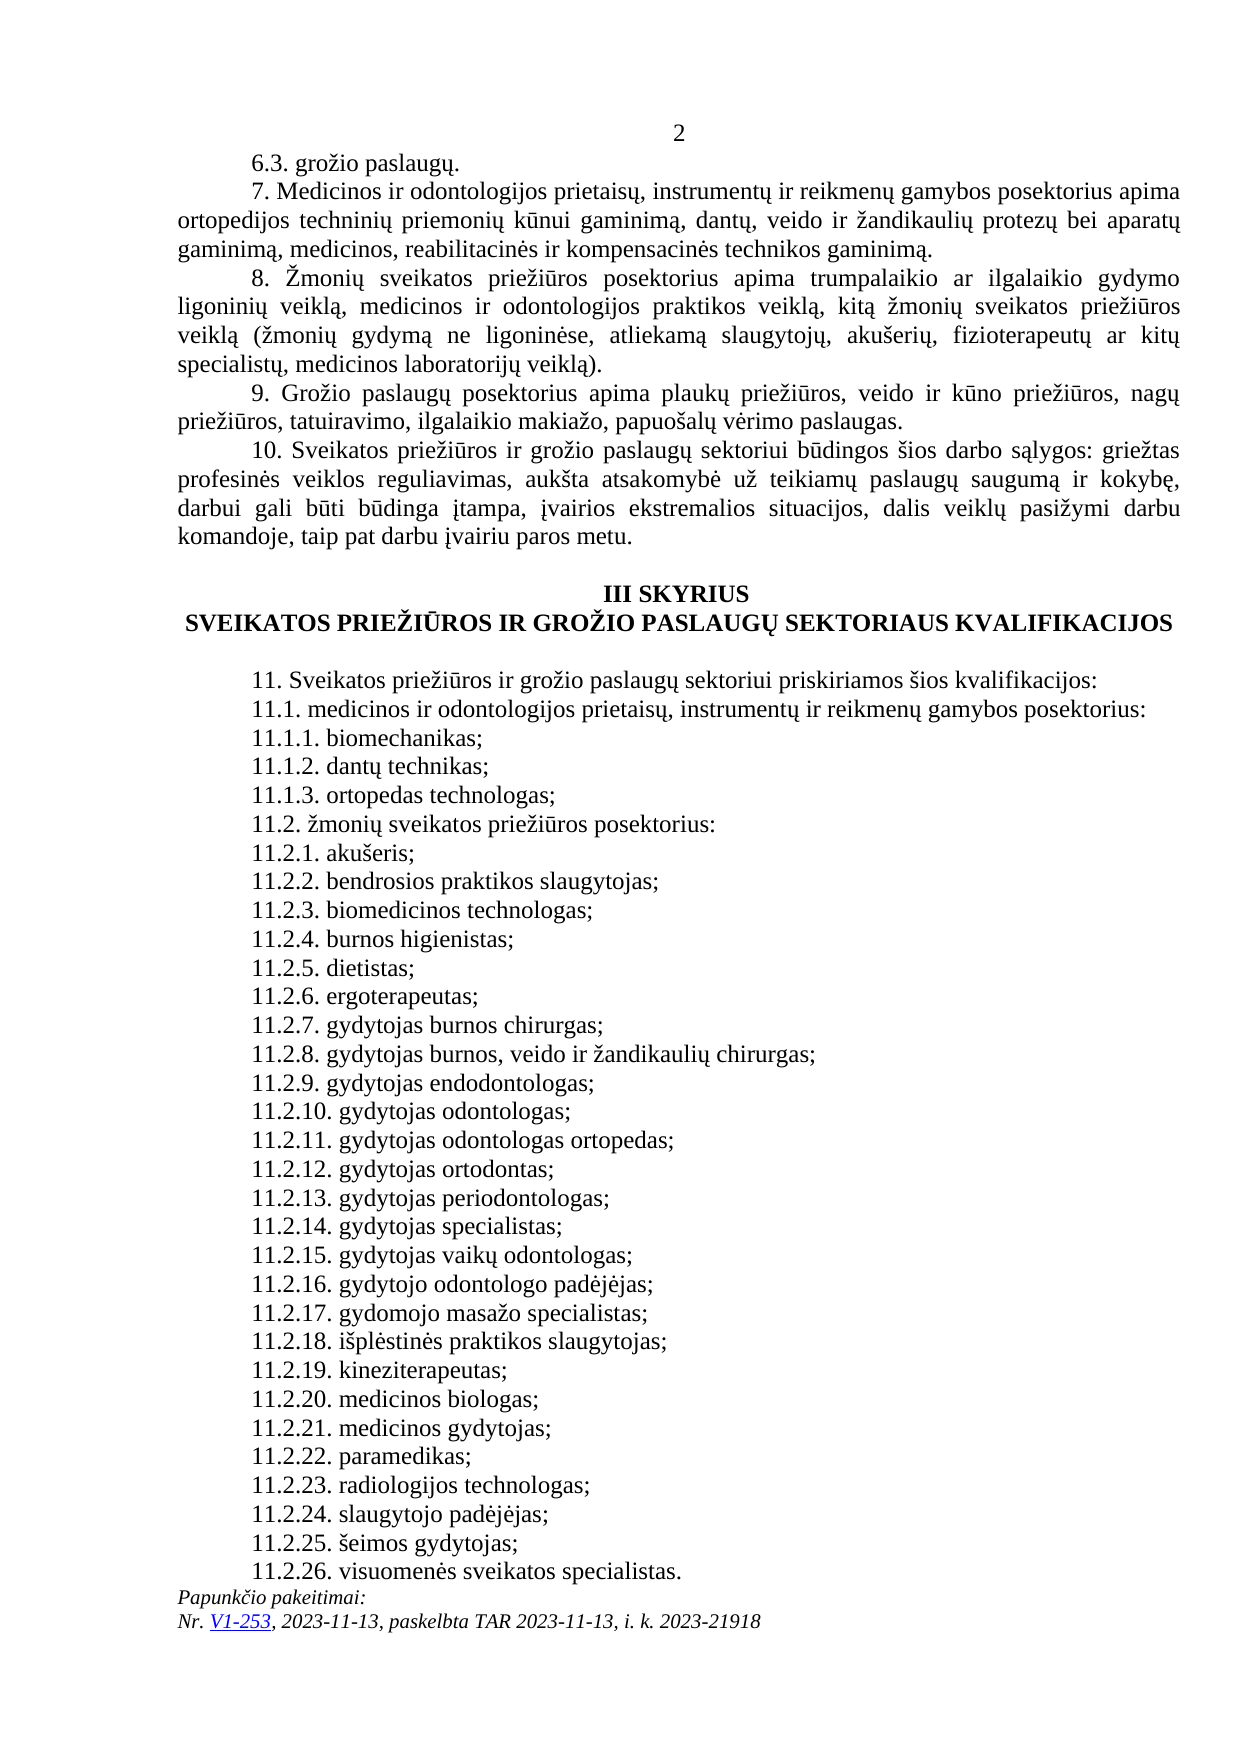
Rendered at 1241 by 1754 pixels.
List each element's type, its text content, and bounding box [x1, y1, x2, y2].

text 11.2.24. slaugytojo padėjėjas; [177, 1499, 1181, 1528]
text 6.3. grožio paslaugų. [177, 148, 1181, 176]
text 9. Grožio paslaugų posektorius apima plaukų priežiūros, veido ir kūno priežiūros, nagų priežiūros, tatuiravimo, ilgalaikio makiažo, papuošalų vėrimo paslaugas. [177, 378, 1181, 435]
text 11.2.12. gydytojas ortodontas; [177, 1154, 1181, 1183]
text 11. Sveikatos priežiūros ir grožio paslaugų sektoriui priskiriamos šios kvalifikacijos: [177, 665, 1181, 694]
text 11.2.18. išplėstinės praktikos slaugytojas; [177, 1326, 1181, 1355]
text 11.2.10. gydytojas odontologas; [177, 1096, 1181, 1125]
text 11.2.26. visuomenės sveikatos specialistas. [177, 1556, 1181, 1585]
text 11.1.3. ortopedas technologas; [177, 780, 1181, 809]
text 11.2.23. radiologijos technologas; [177, 1470, 1181, 1499]
text 11.2.17. gydomojo masažo specialistas; [177, 1298, 1181, 1326]
text 11.2.8. gydytojas burnos, veido ir žandikaulių chirurgas; [177, 1039, 1181, 1068]
text 11.2.20. medicinos biologas; [177, 1384, 1181, 1413]
text 7. Medicinos ir odontologijos prietaisų, instrumentų ir reikmenų gamybos posektorius apima ortopedijos techninių priemonių kūnui gaminimą, dantų, veido ir žandikaulių protezų bei aparatų gaminimą, medicinos, reabilitacinės ir kompensacinės technikos gaminimą. [177, 176, 1181, 263]
text 11.2.4. burnos higienistas; [177, 924, 1181, 953]
text Papunkčio pakeitimai: [177, 1585, 1181, 1609]
text 11.2.14. gydytojas specialistas; [177, 1211, 1181, 1240]
text Nr. V1-253, 2023-11-13, paskelbta TAR 2023-11-13, i. k. 2023-21918 [177, 1609, 1181, 1633]
text 11.2.16. gydytojo odontologo padėjėjas; [177, 1269, 1181, 1298]
text 11.2.6. ergoterapeutas; [177, 981, 1181, 1010]
text 11.2.13. gydytojas periodontologas; [177, 1183, 1181, 1211]
text 11.2. žmonių sveikatos priežiūros posektorius: [177, 809, 1181, 838]
text SVEIKATOS PRIEŽIŪROS IR GROŽIO PASLAUGŲ SEKTORIAUS KVALIFIKACIJOS [177, 608, 1181, 636]
text 11.2.22. paramedikas; [177, 1441, 1181, 1470]
text 11.2.2. bendrosios praktikos slaugytojas; [177, 866, 1181, 895]
text 11.2.15. gydytojas vaikų odontologas; [177, 1240, 1181, 1269]
text 11.1. medicinos ir odontologijos prietaisų, instrumentų ir reikmenų gamybos posektorius: [177, 694, 1181, 723]
text 11.2.5. dietistas; [177, 953, 1181, 981]
text 11.2.11. gydytojas odontologas ortopedas; [177, 1125, 1181, 1154]
text 8. Žmonių sveikatos priežiūros posektorius apima trumpalaikio ar ilgalaikio gydymo ligoninių veiklą, medicinos ir odontologijos praktikos veiklą, kitą žmonių sveikatos priežiūros veiklą (žmonių gydymą ne ligoninėse, atliekamą slaugytojų, akušerių, fizioterapeutų ar kitų specialistų, medicinos laboratorijų veiklą). [177, 263, 1181, 378]
text 11.2.19. kineziterapeutas; [177, 1355, 1181, 1384]
text 11.2.7. gydytojas burnos chirurgas; [177, 1010, 1181, 1039]
text 11.1.2. dantų technikas; [177, 751, 1181, 780]
text 11.2.21. medicinos gydytojas; [177, 1413, 1181, 1441]
text 11.2.25. šeimos gydytojas; [177, 1528, 1181, 1556]
text 11.2.9. gydytojas endodontologas; [177, 1068, 1181, 1096]
text 10. Sveikatos priežiūros ir grožio paslaugų sektoriui būdingos šios darbo sąlygos: griežtas profesinės veiklos reguliavimas, aukšta atsakomybė už teikiamų paslaugų saugumą ir kokybę, darbui gali būti būdinga įtampa, įvairios ekstremalios situacijos, dalis veiklų pasižymi darbu komandoje, taip pat darbu įvairiu paros metu. [177, 435, 1181, 550]
text 11.1.1. biomechanikas; [177, 723, 1181, 751]
text 11.2.3. biomedicinos technologas; [177, 895, 1181, 924]
text 11.2.1. akušeris; [177, 838, 1181, 866]
text III SKYRIUS [177, 579, 1181, 608]
